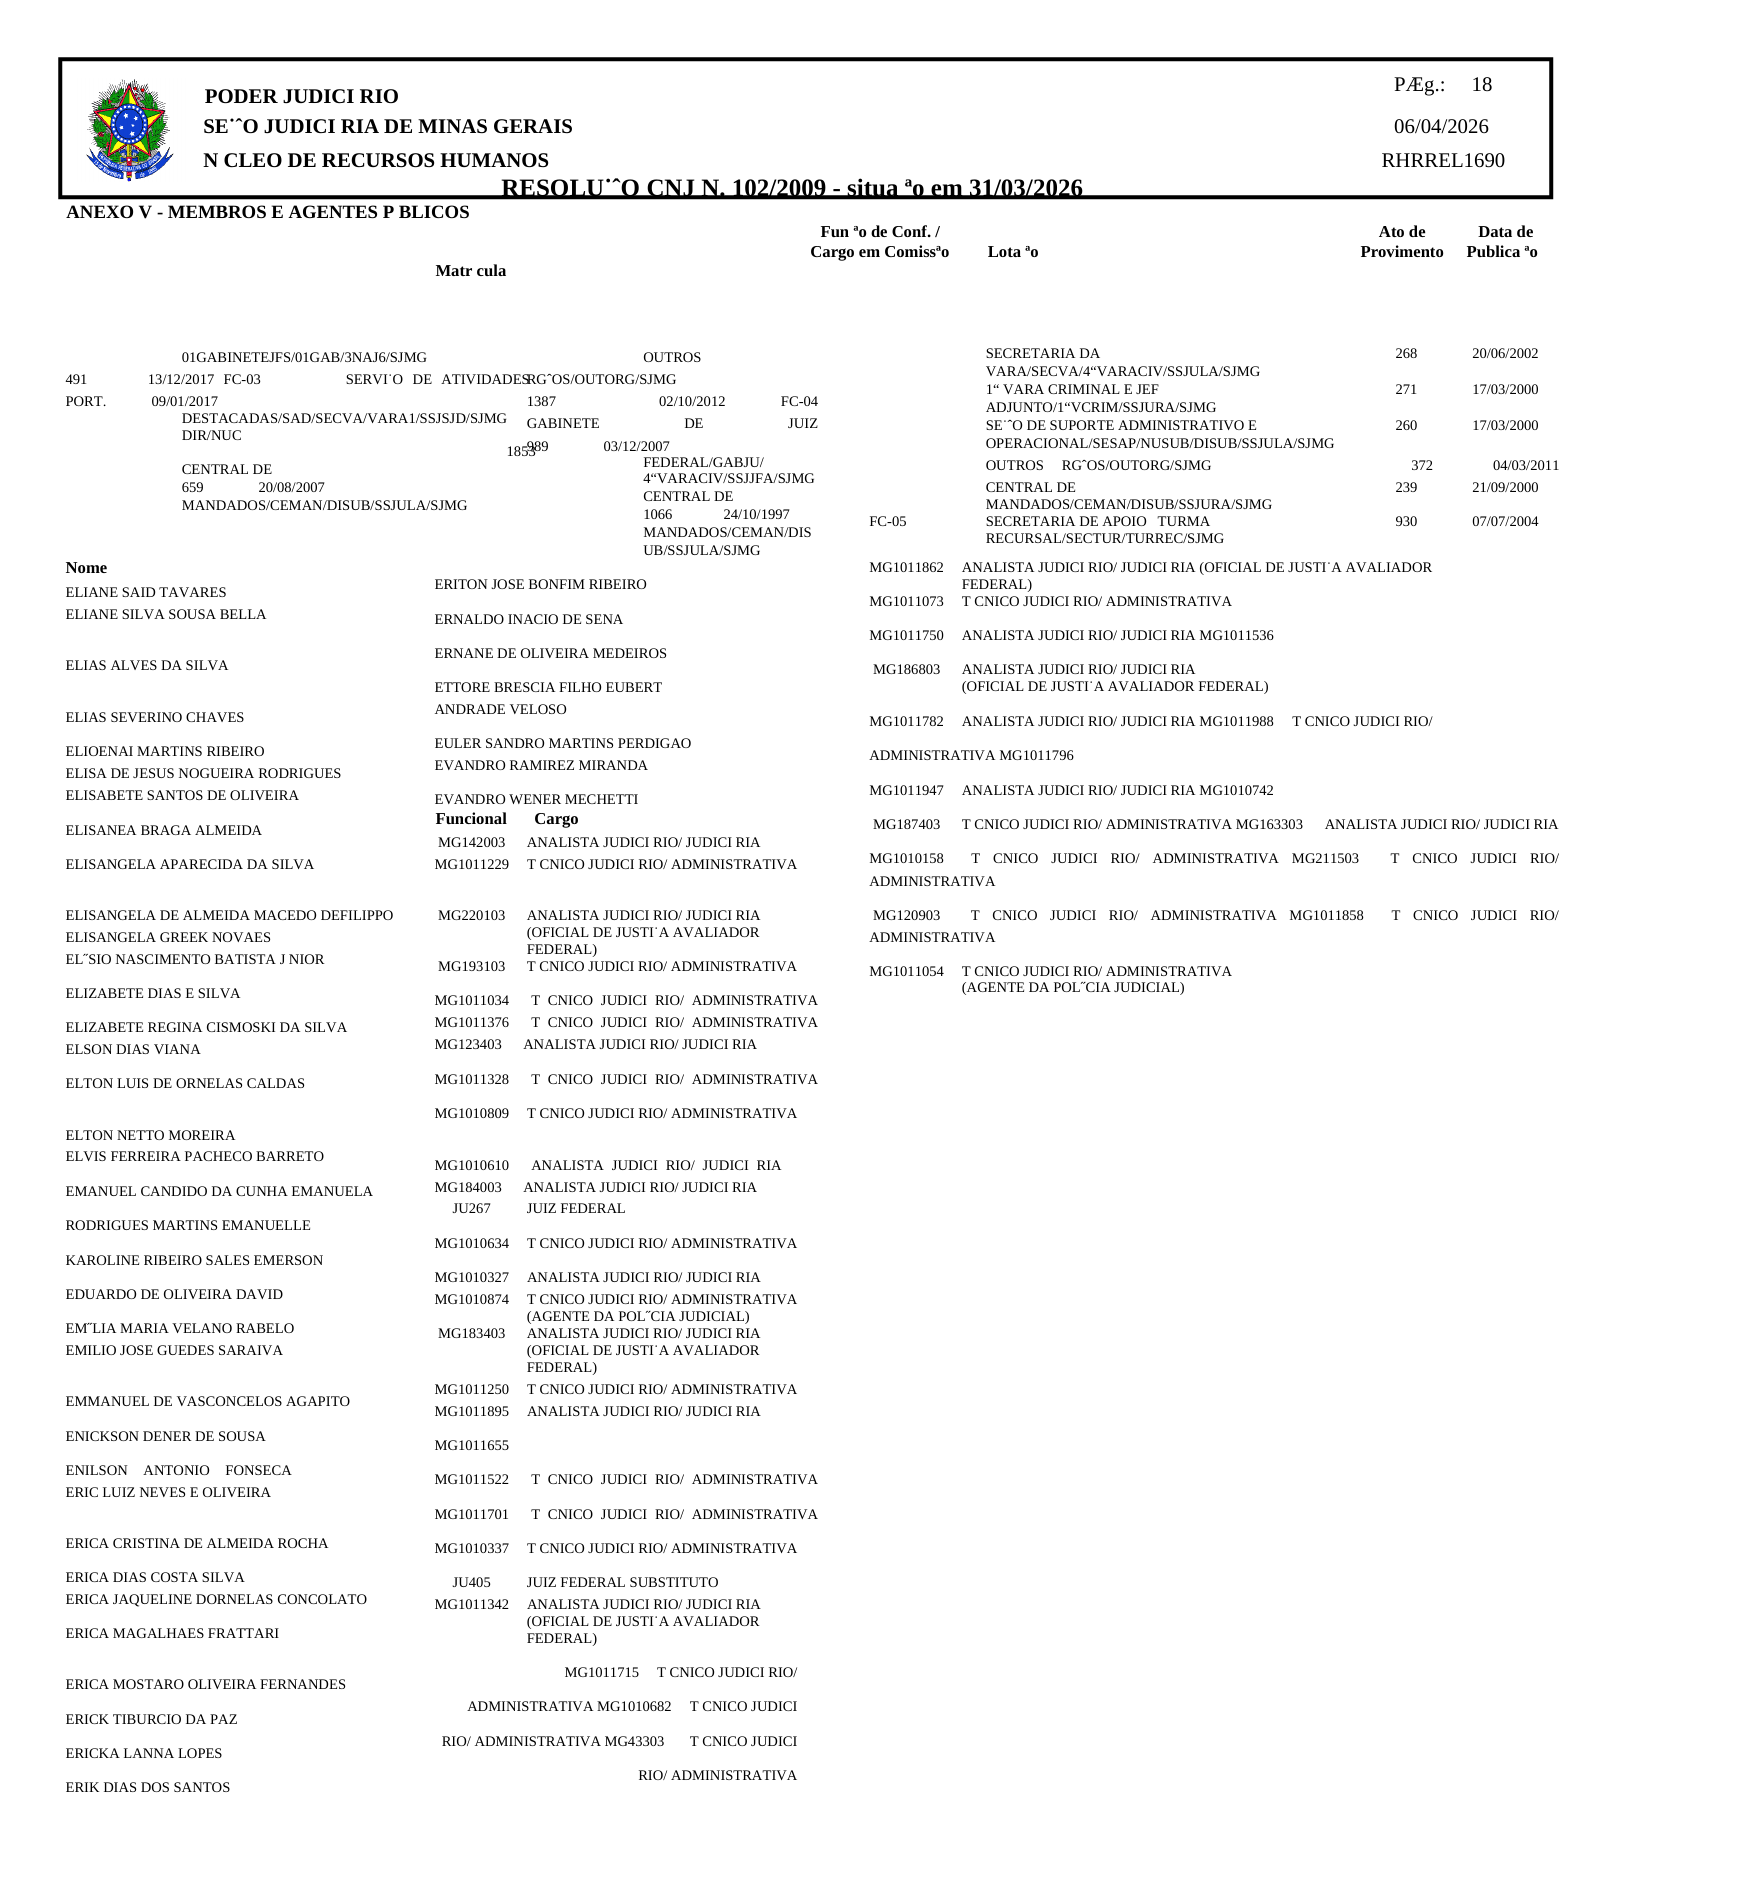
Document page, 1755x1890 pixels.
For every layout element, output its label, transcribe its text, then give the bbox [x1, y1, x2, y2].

text MG1011655 [434, 1437, 818, 1453]
text MG1011750 ANALISTA JUDICI RIO/ JUDICI RIA MG1011536 [869, 621, 1523, 644]
text JU405 JUIZ FEDERAL SUBSTITUTO MG1011342 ANALISTA JUDICI RIO/ JUDICI RIA [434, 1568, 782, 1613]
text MG1010610 ANALISTA JUDICI RIO/ JUDICI RIA MG184003 ANALISTA JUDICI RIO/ JUDICI RIA [434, 1151, 782, 1195]
text ERICA CRISTINA DE ALMEIDA ROCHA [65, 1536, 414, 1552]
text 01GABINETEJFS/01GAB/3NAJ6/SJMG 491 13/12/2017 FC-03 SERVI˙O DE ATIVIDADES PORT. 09/01/2017 [65, 344, 518, 410]
text ELISANEA BRAGA ALMEIDA ELISANGELA APARECIDA DA SILVA [65, 804, 335, 873]
text ELIOENAI MARTINS RIBEIRO [65, 743, 414, 759]
text JU267 JUIZ FEDERAL [452, 1201, 818, 1217]
text EVANDRO WENER MECHETTI [434, 791, 818, 808]
text OUTROS RGˆOS/OUTORG/SJMG 1387 02/10/2012 FC-04 GABINETE DE JUIZ 989 03/12/2007 [527, 344, 818, 454]
text (AGENTE DA POL˝CIA JUDICIAL) MG183403 ANALISTA JUDICI RIO/ JUDICI RIA [438, 1307, 782, 1342]
picture [54, 53, 1557, 202]
text EMMANUEL DE VASCONCELOS AGAPITO ENICKSON DENER DE SOUSA [65, 1375, 371, 1444]
text ELIZABETE REGINA CISMOSKI DA SILVA ELSON DIAS VIANA [65, 1014, 368, 1058]
text MG186803 ANALISTA JUDICI RIO/ JUDICI RIA [873, 661, 1559, 678]
text ELISANGELA DE ALMEIDA MACEDO DEFILIPPO ELISANGELA GREEK NOVAES [65, 902, 414, 946]
text MG1011862 ANALISTA JUDICI RIO/ JUDICI RIA (OFICIAL DE JUSTI˙A AVALIADOR [869, 558, 1523, 576]
text (AGENTE DA POL˝CIA JUDICIAL) [962, 979, 1559, 996]
text RECURSAL/SECTUR/TURREC/SJMG [986, 530, 1559, 546]
text SECRETARIA DA 268 20/06/2002 VARA/SECVA/4“VARACIV/SSJULA/SJMG [986, 344, 1559, 379]
text ERICA MOSTARO OLIVEIRA FERNANDES ERICK TIBURCIO DA PAZ [65, 1658, 367, 1727]
text MG1011522 T CNICO JUDICI RIO/ ADMINISTRATIVA MG1011701 T CNICO JUDICI RIO/ ADMINISTRATIVA MG1010337 T CNICO JUDICI RIO/ ADMINISTRATIVA [434, 1453, 818, 1557]
text MG1011328 T CNICO JUDICI RIO/ ADMINISTRATIVA MG1010809 T CNICO JUDICI RIO/ ADMINISTRATIVA [434, 1053, 818, 1122]
text MG1010634 T CNICO JUDICI RIO/ ADMINISTRATIVA MG1010327 ANALISTA JUDICI RIO/ JUDICI RIA [434, 1217, 818, 1286]
text EM˝LIA MARIA VELANO RABELO EMILIO JOSE GUEDES SARAIVA [65, 1314, 315, 1358]
text MG187403 T CNICO JUDICI RIO/ ADMINISTRATIVA MG163303 ANALISTA JUDICI RIO/ JUDICI RIA [873, 798, 1559, 833]
text (OFICIAL DE JUSTI˙A AVALIADOR [527, 1613, 818, 1629]
text MG193103 T CNICO JUDICI RIO/ ADMINISTRATIVA [438, 958, 818, 975]
text MANDADOS/CEMAN/DISUB/SSJURA/SJMG [986, 496, 1559, 512]
text ENILSON ANTONIO FONSECA ERIC LUIZ NEVES E OLIVEIRA [65, 1456, 292, 1500]
text EMANUEL CANDIDO DA CUNHA EMANUELA RODRIGUES MARTINS EMANUELLE KAROLINE RIBEIRO SALES EMERSON EDUARDO DE OLIVEIRA DAVID [65, 1165, 374, 1302]
text ERITON JOSE BONFIM RIBEIRO ERNALDO INACIO DE SENA [434, 558, 703, 627]
text ELIAS ALVES DA SILVA ELIAS SEVERINO CHAVES [65, 622, 265, 725]
text MG1011782 ANALISTA JUDICI RIO/ JUDICI RIA MG1011988 T CNICO JUDICI RIO/ ADMINISTRATIVA MG1011796 [869, 695, 1559, 764]
text SE˙ˆO DE SUPORTE ADMINISTRATIVO E 260 17/03/2000 OPERACIONAL/SESAP/NUSUB/DISUB/SSJULA/SJMG [986, 415, 1559, 451]
text 1853 [506, 443, 518, 459]
text Funcional Cargo [435, 808, 818, 828]
text ELVIS FERREIRA PACHECO BARRETO [65, 1149, 414, 1165]
text EULER SANDRO MARTINS PERDIGAO EVANDRO RAMIREZ MIRANDA [434, 729, 747, 773]
text MG1011034 T CNICO JUDICI RIO/ ADMINISTRATIVA MG1011376 T CNICO JUDICI RIO/ ADMINISTRATIVA MG123403 ANALISTA JUDICI RIO/ JUDICI RIA [434, 987, 818, 1053]
text FC-05 SECRETARIA DE APOIO TURMA 930 07/07/2004 [869, 512, 1559, 530]
text DESTACADAS/SAD/SECVA/VARA1/SSJSJD/SJMG DIR/NUC [182, 410, 518, 443]
text MG1011250 T CNICO JUDICI RIO/ ADMINISTRATIVA MG1011895 ANALISTA JUDICI RIO/ JUDICI RIA [434, 1375, 818, 1419]
text MG120903 T CNICO JUDICI RIO/ ADMINISTRATIVA MG1011858 T CNICO JUDICI RIO/ ADMINISTRATIVA [869, 901, 1559, 945]
text 1“ VARA CRIMINAL E JEF 271 17/03/2000 ADJUNTO/1“VCRIM/SSJURA/SJMG [986, 380, 1559, 415]
text ERICKA LANNA LOPES [65, 1745, 414, 1761]
text MG142003 ANALISTA JUDICI RIO/ JUDICI RIA MG1011229 T CNICO JUDICI RIO/ ADMINISTRATIVA [434, 828, 818, 872]
text ERICA DIAS COSTA SILVA [65, 1569, 414, 1586]
text ERICA MAGALHAES FRATTARI [65, 1625, 414, 1642]
text ELTON LUIS DE ORNELAS CALDAS [65, 1076, 414, 1092]
text FEDERAL) [962, 576, 1559, 592]
text ERIK DIAS DOS SANTOS [65, 1779, 414, 1796]
text ETTORE BRESCIA FILHO EUBERT ANDRADE VELOSO [434, 673, 683, 717]
text (OFICIAL DE JUSTI˙A AVALIADOR [527, 1342, 818, 1358]
text (OFICIAL DE JUSTI˙A AVALIADOR FEDERAL) [962, 678, 1522, 695]
text CENTRAL DE 659 20/08/2007 MANDADOS/CEMAN/DISUB/SSJULA/SJMG [182, 459, 518, 513]
text ELISA DE JESUS NOGUEIRA RODRIGUES ELISABETE SANTOS DE OLIVEIRA [65, 759, 362, 804]
text MG1011073 T CNICO JUDICI RIO/ ADMINISTRATIVA [869, 593, 1559, 609]
text ELTON NETTO MOREIRA [65, 1127, 414, 1143]
text FEDERAL) [527, 1630, 818, 1646]
text Nome [65, 558, 414, 577]
text (OFICIAL DE JUSTI˙A AVALIADOR FEDERAL) [527, 923, 780, 958]
text MG1010158 T CNICO JUDICI RIO/ ADMINISTRATIVA MG211503 T CNICO JUDICI RIO/ ADMINISTRATIVA [869, 845, 1559, 889]
text FEDERAL/GABJU/4“VARACIV/SSJJFA/SJMG [643, 454, 818, 487]
text EL˝SIO NASCIMENTO BATISTA J NIOR [65, 952, 414, 968]
text MG1011054 T CNICO JUDICI RIO/ ADMINISTRATIVA [869, 963, 1559, 979]
text CENTRAL DE 1066 24/10/1997 MANDADOS/CEMAN/DISUB/SSJULA/SJMG [643, 487, 818, 558]
text ERNANE DE OLIVEIRA MEDEIROS [434, 645, 818, 661]
text MG220103 ANALISTA JUDICI RIO/ JUDICI RIA [438, 907, 818, 923]
text MG1010874 T CNICO JUDICI RIO/ ADMINISTRATIVA [434, 1291, 818, 1307]
text ELIANE SAID TAVARES ELIANE SILVA SOUSA BELLA [65, 578, 282, 622]
text ERICA JAQUELINE DORNELAS CONCOLATO [65, 1591, 414, 1607]
text MG1011947 ANALISTA JUDICI RIO/ JUDICI RIA MG1010742 [869, 764, 1523, 798]
text ELIZABETE DIAS E SILVA [65, 986, 414, 1002]
text FEDERAL) [527, 1359, 818, 1375]
text OUTROS RGˆOS/OUTORG/SJMG 372 04/03/2011 CENTRAL DE 239 21/09/2000 [986, 451, 1559, 495]
text MG1011715 T CNICO JUDICI RIO/ ADMINISTRATIVA MG1010682 T CNICO JUDICI RIO/ ADMINISTRATIVA MG43303 T CNICO JUDICI RIO/ ADMINISTRATIVA [434, 1646, 797, 1784]
